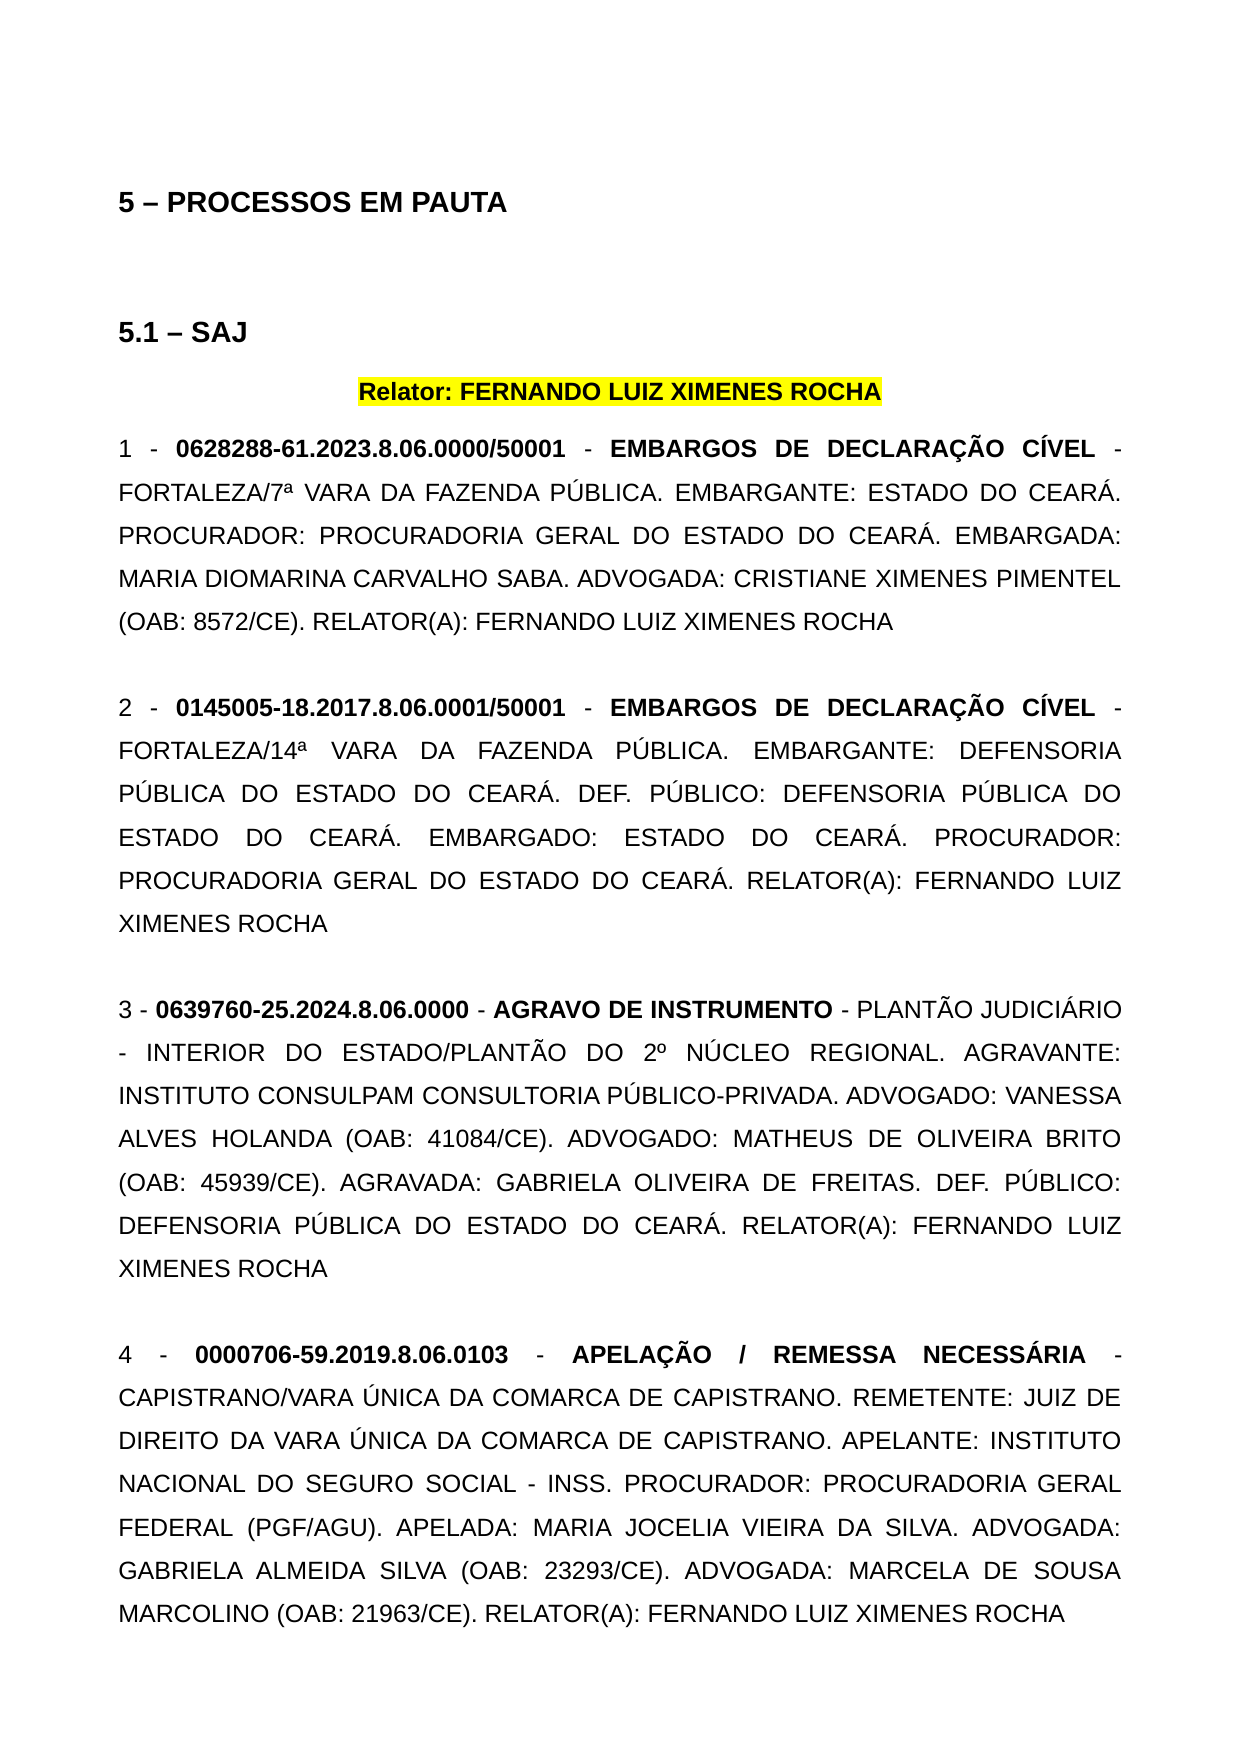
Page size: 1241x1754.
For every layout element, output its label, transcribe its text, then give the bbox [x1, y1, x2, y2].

text 4 - 0000706-59.2019.8.06.0103 - APELAÇÃO / REMESSA NECESSÁRIA - CAPISTRANO/VARA ÚNICA DA COMARCA DE CAPISTRANO. REMETENTE: JUIZ DE DIREITO DA VARA ÚNICA DA COMARCA DE CAPISTRANO. APELANTE: INSTITUTO NACIONAL DO SEGURO SOCIAL - INSS. PROCURADOR: PROCURADORIA GERAL FEDERAL (PGF/AGU). APELADA: MARIA JOCELIA VIEIRA DA SILVA. ADVOGADA: GABRIELA ALMEIDA SILVA (OAB: 23293/CE). ADVOGADA: MARCELA DE SOUSA MARCOLINO (OAB: 21963/CE). RELATOR(A): FERNANDO LUIZ XIMENES ROCHA [118, 1340, 1122, 1627]
text 2 - 0145005-18.2017.8.06.0001/50001 - EMBARGOS DE DECLARAÇÃO CÍVEL - FORTALEZA/14ª VARA DA FAZENDA PÚBLICA. EMBARGANTE: DEFENSORIA PÚBLICA DO ESTADO DO CEARÁ. DEF. PÚBLICO: DEFENSORIA PÚBLICA DO ESTADO DO CEARÁ. EMBARGADO: ESTADO DO CEARÁ. PROCURADOR: PROCURADORIA GERAL DO ESTADO DO CEARÁ. RELATOR(A): FERNANDO LUIZ XIMENES ROCHA [118, 693, 1122, 937]
text 3 - 0639760-25.2024.8.06.0000 - AGRAVO DE INSTRUMENTO - PLANTÃO JUDICIÁRIO - INTERIOR DO ESTADO/PLANTÃO DO 2º NÚCLEO REGIONAL. AGRAVANTE: INSTITUTO CONSULPAM CONSULTORIA PÚBLICO-PRIVADA. ADVOGADO: VANESSA ALVES HOLANDA (OAB: 41084/CE). ADVOGADO: MATHEUS DE OLIVEIRA BRITO (OAB: 45939/CE). AGRAVADA: GABRIELA OLIVEIRA DE FREITAS. DEF. PÚBLICO: DEFENSORIA PÚBLICA DO ESTADO DO CEARÁ. RELATOR(A): FERNANDO LUIZ XIMENES ROCHA [118, 995, 1122, 1282]
text 1 - 0628288-61.2023.8.06.0000/50001 - EMBARGOS DE DECLARAÇÃO CÍVEL - FORTALEZA/7ª VARA DA FAZENDA PÚBLICA. EMBARGANTE: ESTADO DO CEARÁ. PROCURADOR: PROCURADORIA GERAL DO ESTADO DO CEARÁ. EMBARGADA: MARIA DIOMARINA CARVALHO SABA. ADVOGADA: CRISTIANE XIMENES PIMENTEL (OAB: 8572/CE). RELATOR(A): FERNANDO LUIZ XIMENES ROCHA [118, 434, 1122, 636]
text 5.1 – SAJ [118, 314, 1122, 348]
text Relator: FERNANDO LUIZ XIMENES ROCHA [118, 377, 1122, 406]
text 5 – PROCESSOS EM PAUTA [118, 185, 1122, 219]
